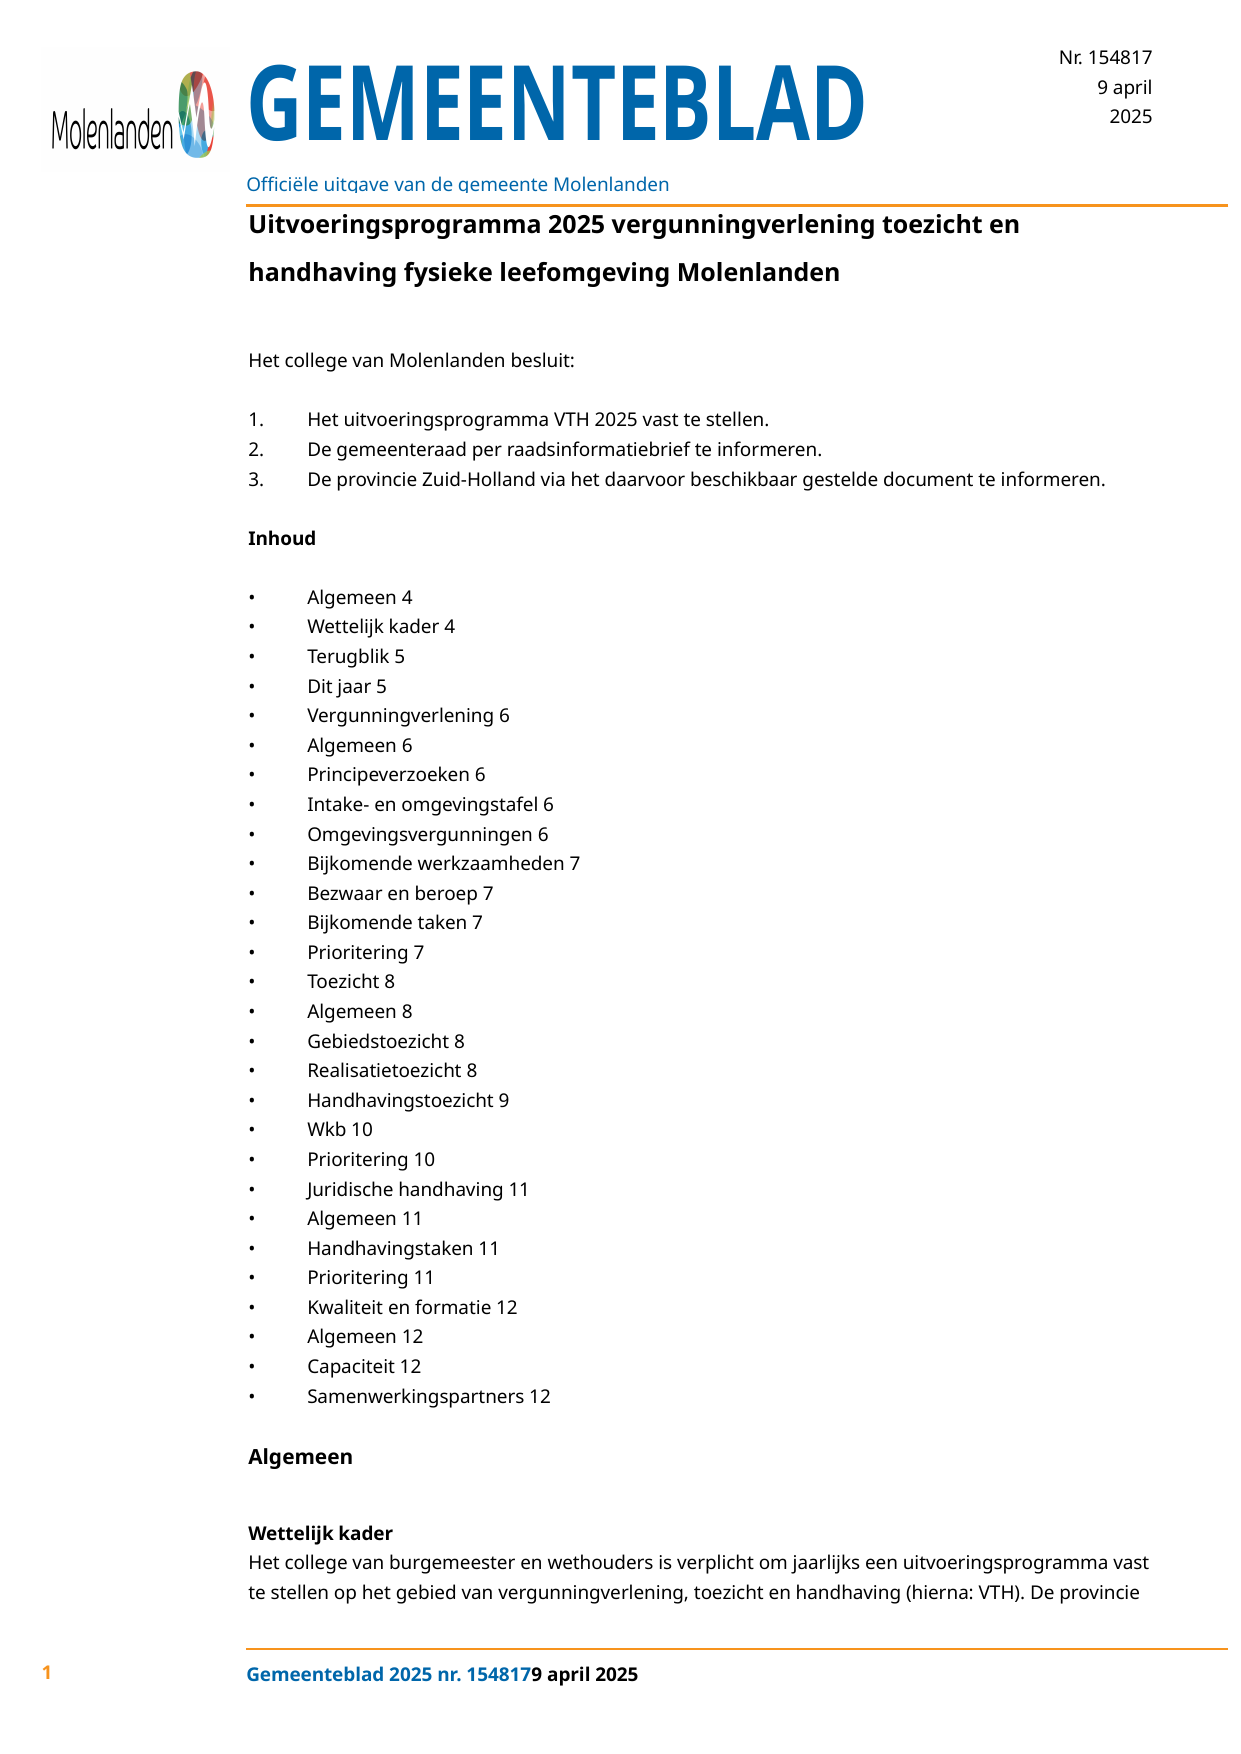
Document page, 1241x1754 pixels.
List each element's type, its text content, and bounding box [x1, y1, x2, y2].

list Toezicht 8 [248, 969, 1152, 994]
list Algemeen 4 [248, 584, 1152, 610]
list Dit jaar 5 [248, 673, 1152, 699]
list Realisatietoezicht 8 [248, 1057, 1152, 1083]
list Algemeen 8 [248, 998, 1152, 1024]
list Prioritering 7 [248, 939, 1152, 965]
list De gemeenteraad per raadsinformatiebrief te informeren. [248, 436, 1152, 462]
list Algemeen 6 [248, 732, 1152, 758]
list Vergunningverlening 6 [248, 702, 1152, 728]
list Omgevingsvergunningen 6 [248, 821, 1152, 847]
list Intake- en omgevingstafel 6 [248, 791, 1152, 817]
list Algemeen 11 [248, 1205, 1152, 1231]
list Het uitvoeringsprogramma VTH 2025 vast te stellen. [248, 407, 1152, 432]
list Wkb 10 [248, 1117, 1152, 1142]
list Wettelijk kader 4 [248, 614, 1152, 639]
list Algemeen 12 [248, 1324, 1152, 1349]
picture [41, 47, 231, 172]
list Bijkomende taken 7 [248, 909, 1152, 935]
list Prioritering 10 [248, 1146, 1152, 1172]
list Gebiedstoezicht 8 [248, 1028, 1152, 1054]
list De provincie Zuid-Holland via het daarvoor beschikbaar gestelde document te informeren. [248, 466, 1152, 492]
list Kwaliteit en formatie 12 [248, 1294, 1152, 1320]
text Algemeen [248, 1442, 1152, 1471]
text Het college van burgemeester en wethouders is verplicht om jaarlijks een uitvoeringsprogramma vast te stellen op het gebied van vergunningverlening, toezicht en handhaving (hierna: VTH). De provincie [248, 1549, 1152, 1605]
list Samenwerkingspartners 12 [248, 1383, 1152, 1409]
text Wettelijk kader [248, 1520, 1152, 1546]
list Capaciteit 12 [248, 1353, 1152, 1379]
list Prioritering 11 [248, 1264, 1152, 1290]
text Uitvoeringsprogramma 2025 vergunningverlening toezicht en handhaving fysieke leefomgeving Molenlanden [248, 207, 1152, 288]
list Bijkomende werkzaamheden 7 [248, 850, 1152, 876]
list Juridische handhaving 11 [248, 1176, 1152, 1202]
list Bezwaar en beroep 7 [248, 880, 1152, 906]
list Handhavingstoezicht 9 [248, 1087, 1152, 1113]
text Inhoud [248, 525, 1152, 551]
text Het college van Molenlanden besluit: [248, 347, 1152, 373]
list Principeverzoeken 6 [248, 762, 1152, 787]
list Terugblik 5 [248, 643, 1152, 669]
list Handhavingstaken 11 [248, 1235, 1152, 1261]
